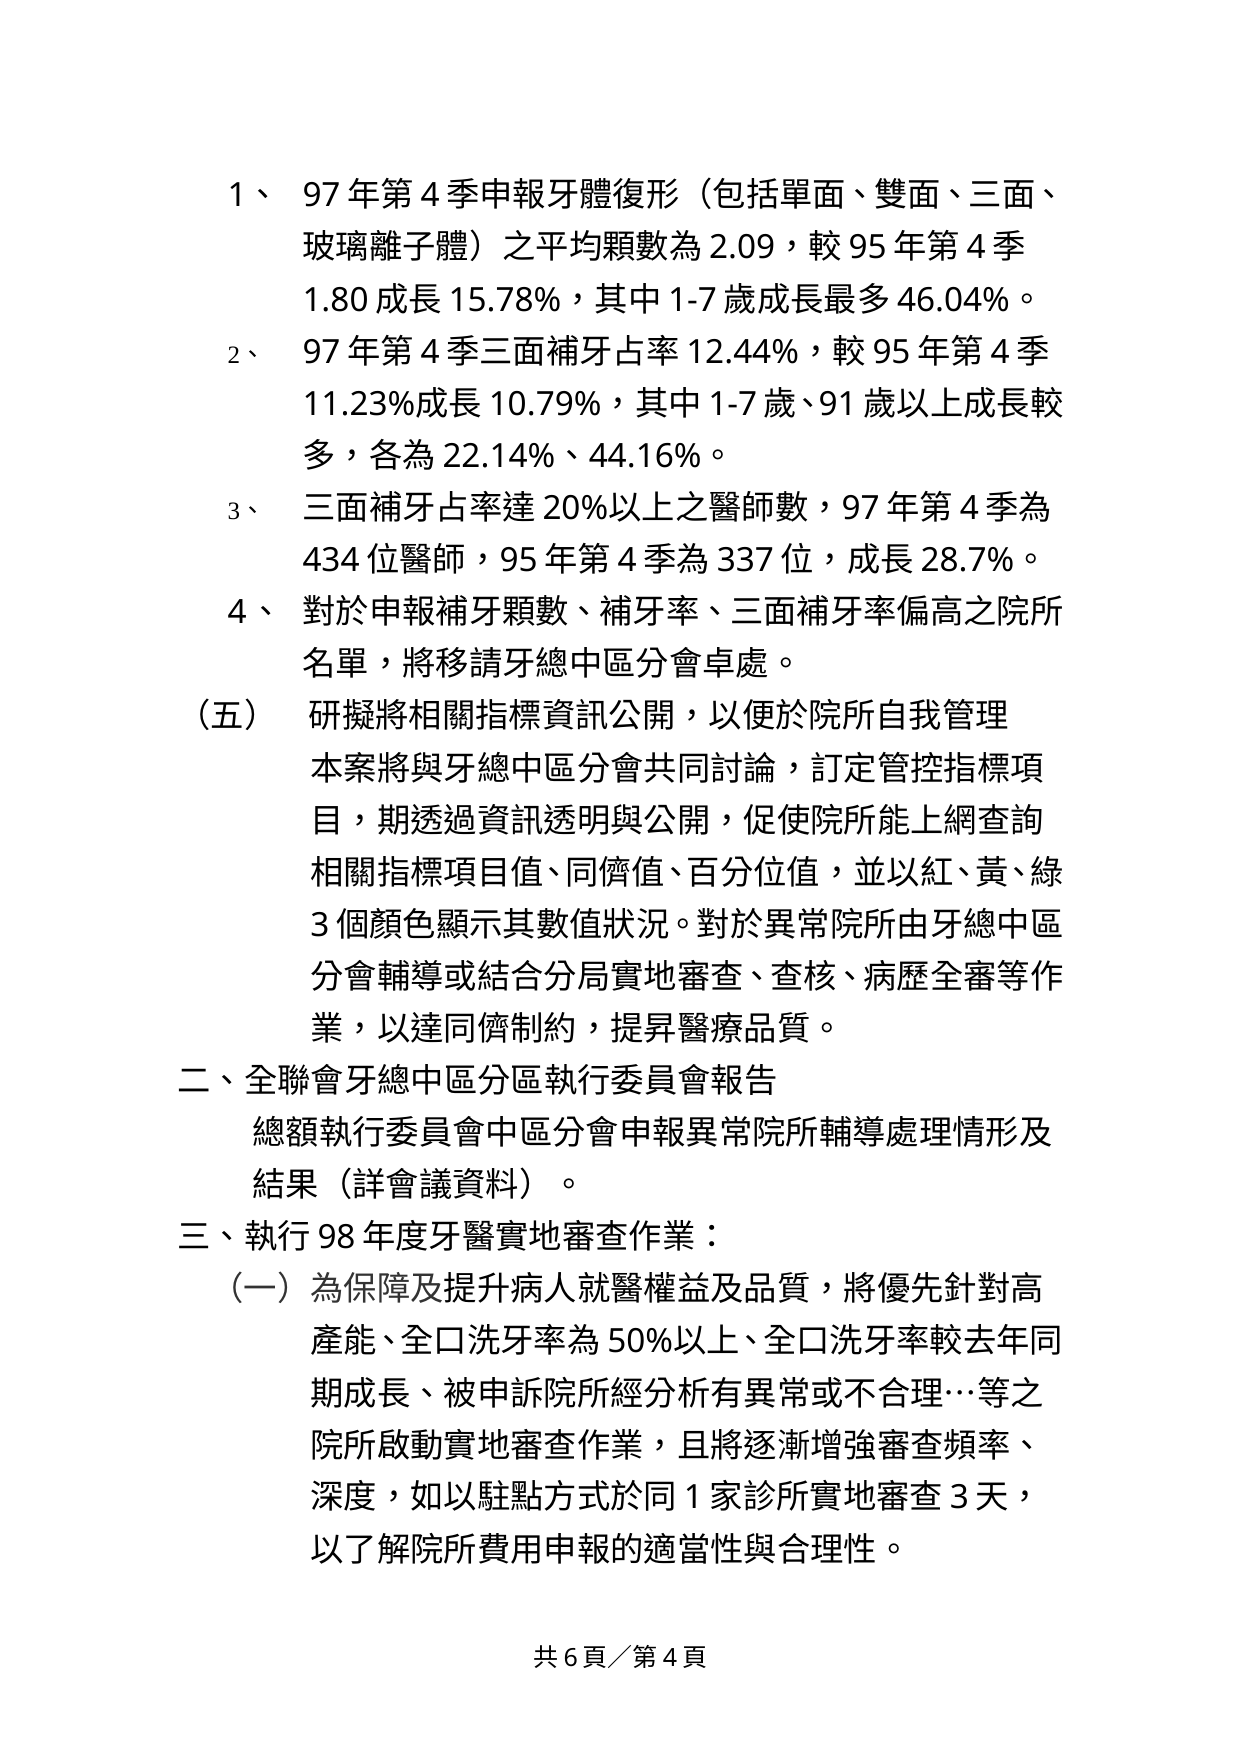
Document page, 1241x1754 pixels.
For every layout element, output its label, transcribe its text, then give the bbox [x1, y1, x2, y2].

text 二、全聯會牙總中區分區執行委員會報告 [177, 1050, 1063, 1102]
text 總額執行委員會中區分會申報異常院所輔導處理情形及結果（詳會議資料）。 [252, 1102, 1063, 1206]
list 研擬將相關指標資訊公開，以便於院所自我管理 [177, 685, 1063, 737]
list 三面補牙占率達20%以上之醫師數，97年第4季為434位醫師，95年第4季為337位，成長28.7%。 [227, 477, 1063, 581]
text （一）為保障及提升病人就醫權益及品質，將優先針對高產能、全口洗牙率為50%以上、全口洗牙率較去年同期成長、被申訴院所經分析有異常或不合理…等之院所啟動實地審查作業，且將逐漸增強審查頻率、深度，如以駐點方式於同1家診所實地審查3天，以了解院所費用申報的適當性與合理性。 [210, 1258, 1063, 1571]
list 對於申報補牙顆數、補牙率、三面補牙率偏高之院所名單，將移請牙總中區分會卓處。 [227, 581, 1063, 685]
text 三、執行98年度牙醫實地審查作業： [177, 1206, 1063, 1258]
text 本案將與牙總中區分會共同討論，訂定管控指標項目，期透過資訊透明與公開，促使院所能上網查詢相關指標項目值、同儕值、百分位值，並以紅、黃、綠3個顏色顯示其數值狀況。對於異常院所由牙總中區分會輔導或結合分局實地審查、查核、病歷全審等作業，以達同儕制約，提昇醫療品質。 [310, 737, 1063, 1050]
list 97年第4季申報牙體復形（包括單面、雙面、三面、玻璃離子體）之平均顆數為2.09，較95年第4季1.80成長15.78%，其中1-7歲成長最多46.04%。 [227, 164, 1063, 321]
list 97年第4季三面補牙占率12.44%，較95年第4季11.23%成長10.79%，其中1-7歲、91歲以上成長較多，各為22.14%、44.16%。 [227, 321, 1063, 477]
